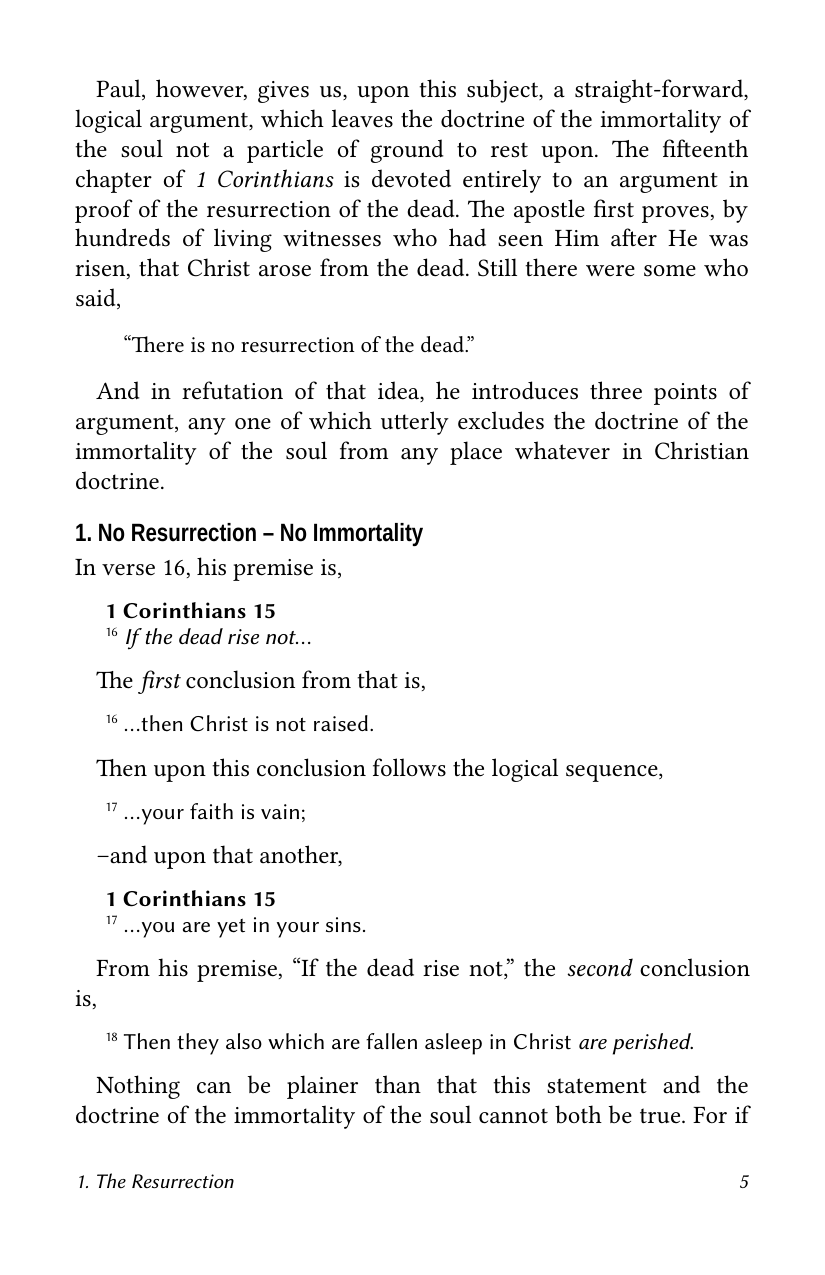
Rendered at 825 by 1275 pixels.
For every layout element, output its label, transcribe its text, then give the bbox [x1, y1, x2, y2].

text 1 Corinthians 15 [105, 886, 750, 912]
text Then upon this conclusion follows the logical sequence, [75, 754, 750, 782]
text 16 ...then Christ is not raised. [105, 711, 720, 737]
text 16 If the dead rise not... [105, 624, 720, 650]
text 17 ...your faith is vain; [105, 798, 720, 825]
subtitle 1. No Resurrection – No Immortality [75, 518, 750, 547]
text Paul, however, gives us, upon this subject, a straight-forward, logical argument, which leaves the doctrine of the immortality of the soul not a particle of ground to rest upon. The fifteenth chapter of 1 Corinthians is devoted entirely to an argument in proof of the resurrection of the dead. The apostle first proves, by hundreds of living witnesses who had seen Him after He was risen, that Christ arose from the dead. Still there were some who said, [75, 75, 750, 313]
text Nothing can be plainer than that this statement and the doctrine of the immortality of the soul cannot both be true. For if [75, 1072, 750, 1130]
text From his premise, “If the dead rise not,” the second conclusion is, [75, 954, 750, 1013]
text –and upon that another, [75, 841, 750, 869]
text The first conclusion from that is, [75, 666, 750, 695]
text And in refutation of that idea, he introduces three points of argument, any one of which utterly excludes the doctrine of the immortality of the soul from any place whatever in Christian doctrine. [75, 378, 750, 496]
text 18 Then they also which are fallen asleep in Christ are perished. [105, 1029, 720, 1055]
text In verse 16, his premise is, [75, 553, 750, 581]
text 17 ...you are yet in your sins. [105, 912, 720, 938]
text “There is no resurrection of the dead.” [105, 332, 720, 358]
text 1 Corinthians 15 [105, 598, 750, 624]
